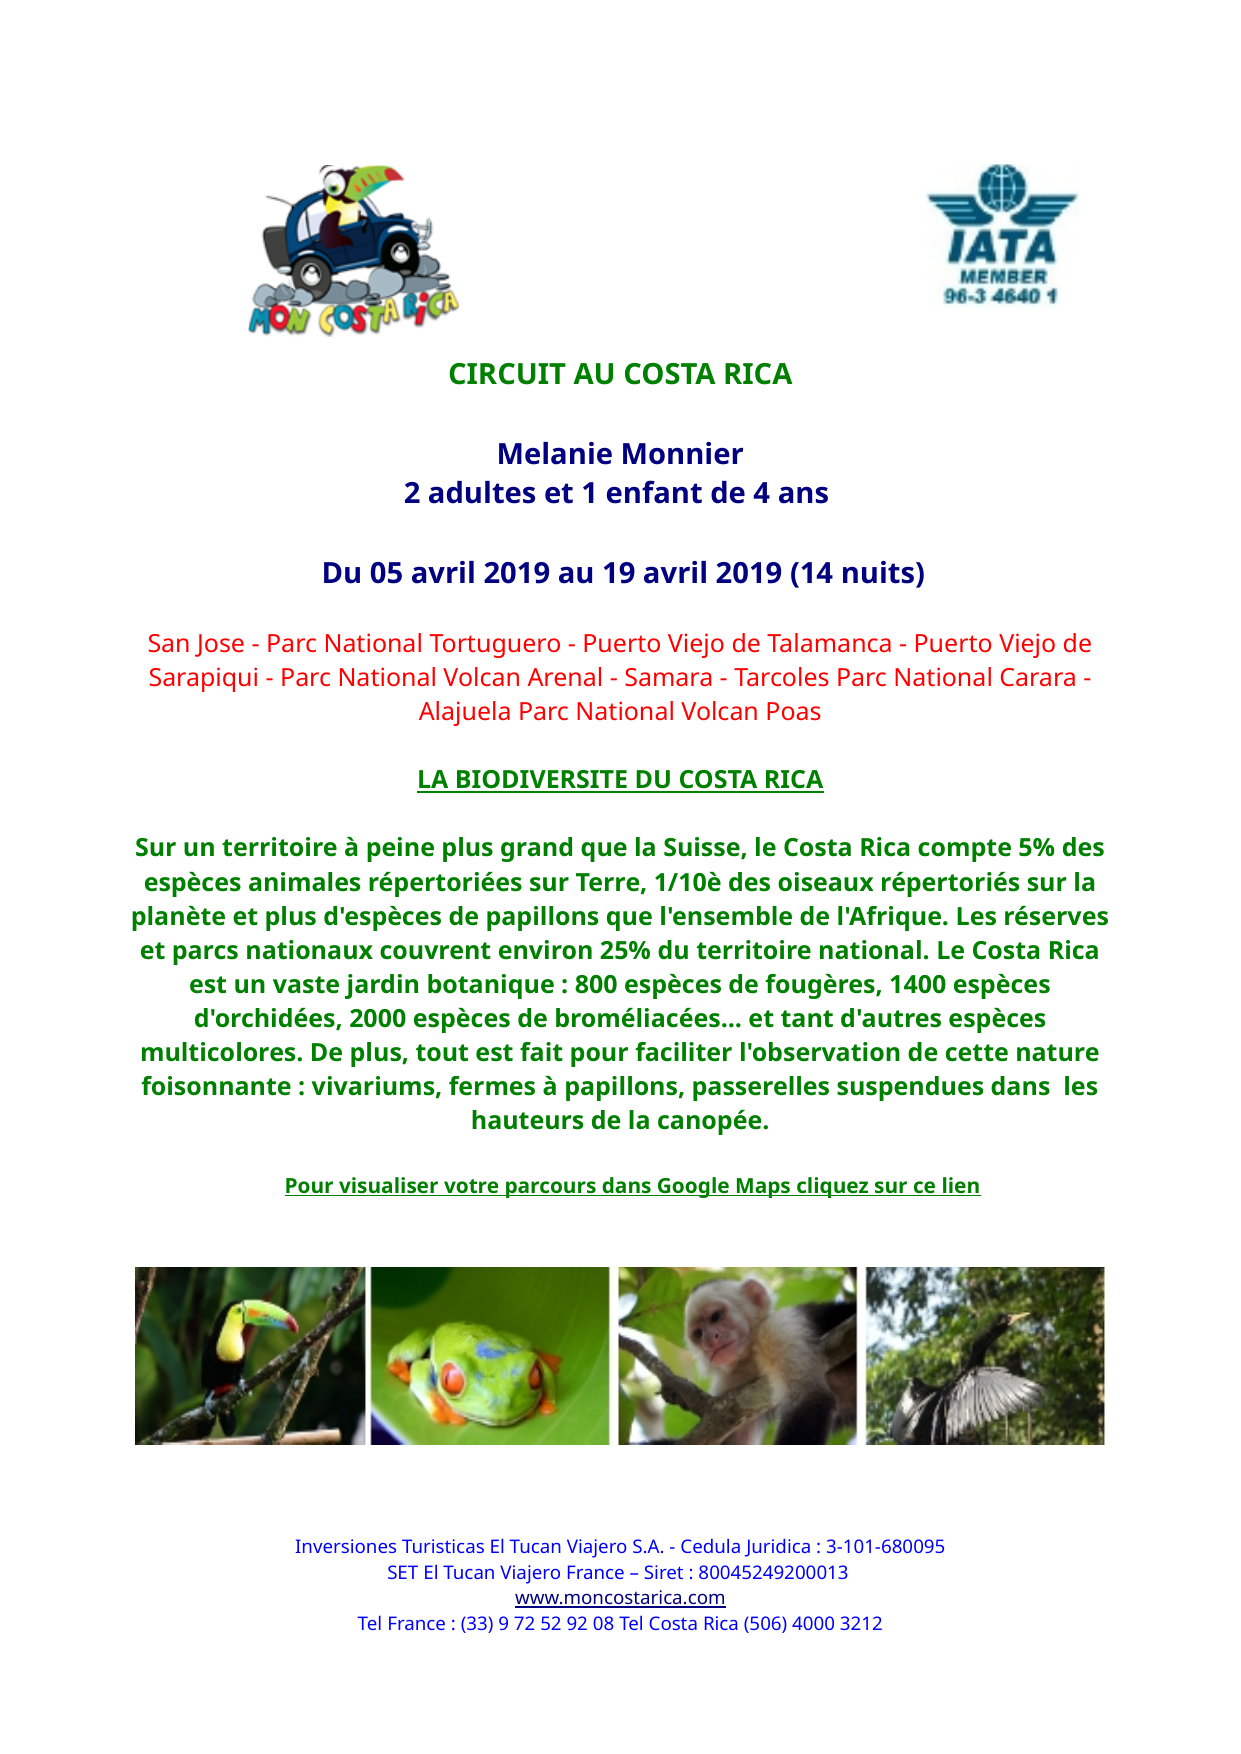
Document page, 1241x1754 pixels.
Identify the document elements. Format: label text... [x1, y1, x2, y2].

text Pour visualiser votre parcours dans Google Maps cliquez sur ce lien [118, 1171, 1146, 1199]
text CIRCUIT AU COSTA RICA [118, 353, 1122, 393]
picture [248, 165, 460, 337]
table_header [118, 118, 620, 353]
text LA BIODIVERSITE DU COSTA RICA [118, 762, 1122, 796]
table_header [620, 118, 1122, 353]
picture [135, 1267, 1116, 1445]
text 2 adultes et 1 enfant de 4 ans [118, 473, 1122, 512]
text Du 05 avril 2019 au 19 avril 2019 (14 nuits) [118, 552, 1122, 592]
text San Jose - Parc National Tortuguero - Puerto Viejo de Talamanca - Puerto Viejo de Sarapiqui - Parc National Volcan Arenal - Samara - Tarcoles Parc National Carara - Alajuela Parc National Volcan Poas [118, 626, 1122, 728]
text Sur un territoire à peine plus grand que la Suisse, le Costa Rica compte 5% des espèces animales répertoriées sur Terre, 1/10è des oiseaux répertoriés sur la planète et plus d'espèces de papillons que l'ensemble de l'Afrique. Les réserves et parcs nationaux couvrent environ 25% du territoire national. Le Costa Rica est un vaste jardin botanique : 800 espèces de fougères, 1400 espèces d'orchidées, 2000 espèces de broméliacées... et tant d'autres espèces multicolores. De plus, tout est fait pour faciliter l'observation de cette nature foisonnante : vivariums, fermes à papillons, passerelles suspendues dans les hauteurs de la canopée. [118, 830, 1122, 1137]
picture [926, 164, 1080, 309]
text Melanie Monnier [118, 433, 1122, 473]
